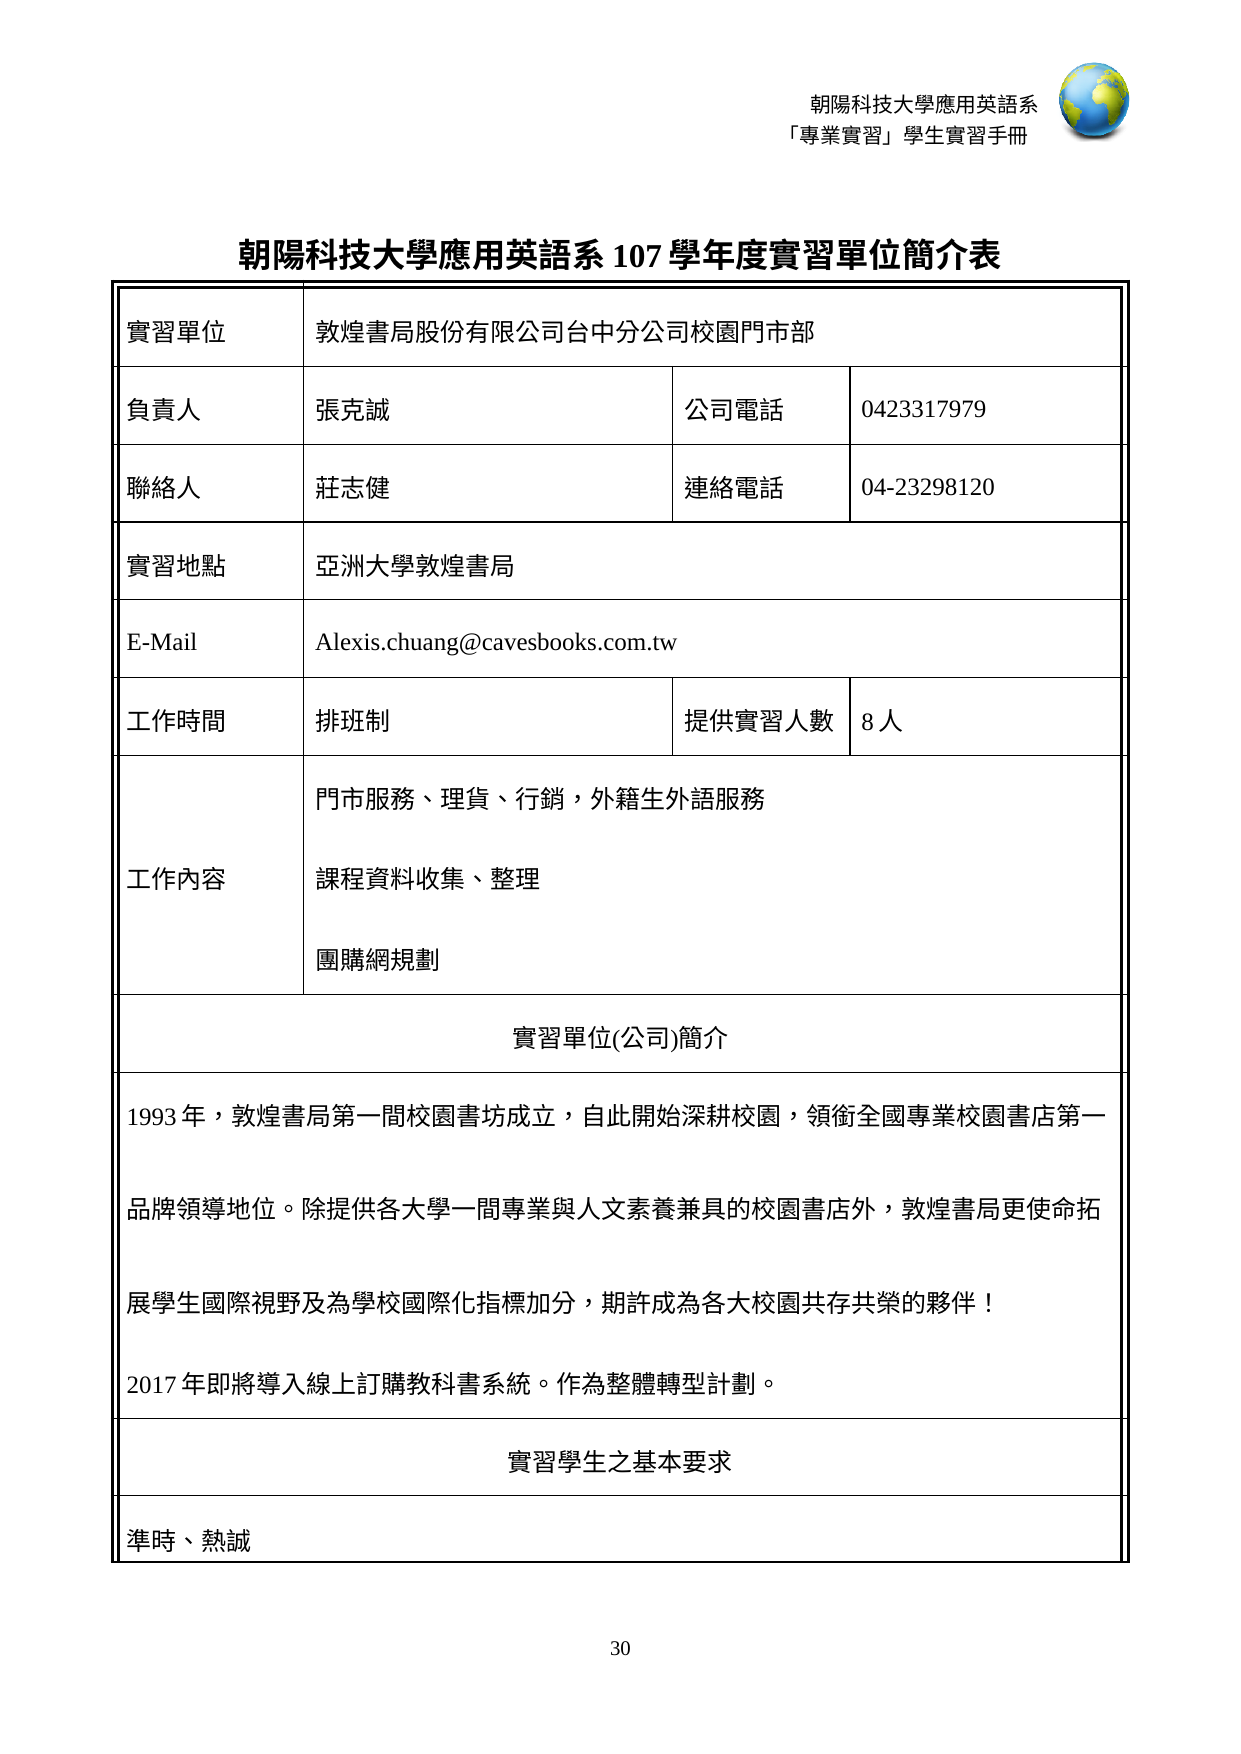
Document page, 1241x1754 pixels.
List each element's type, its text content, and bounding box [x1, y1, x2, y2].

table_cell 排班制 [304, 678, 672, 755]
table_cell 準時、熱誠 [120, 1496, 1120, 1561]
table_header 實習單位 [115, 283, 303, 366]
table_cell 實習單位(公司)簡介 [120, 995, 1120, 1072]
table_cell 工作時間 [120, 678, 303, 755]
table_cell 實習地點 [120, 523, 303, 599]
table_cell 負責人 [120, 367, 303, 443]
text 朝陽科技大學應用英語系107學年度實習單位簡介表 [118, 211, 1122, 273]
table_cell 8人 [851, 678, 1120, 755]
table_cell 實習學生之基本要求 [120, 1419, 1120, 1495]
table_cell 04-23298120 [851, 445, 1120, 521]
table_cell 亞洲大學敦煌書局 [304, 523, 1120, 599]
table_cell Alexis.chuang@cavesbooks.com.tw [304, 600, 1120, 677]
table_cell 莊志健 [304, 445, 672, 521]
table_cell 門市服務、理貨、行銷，外籍生外語服務 課程資料收集、整理 團購網規劃 [304, 756, 1120, 994]
table_cell 0423317979 [851, 367, 1120, 443]
table_header 敦煌書局股份有限公司台中分公司校園門市部 [304, 283, 1125, 366]
table_cell 連絡電話 [673, 445, 849, 521]
table_cell 張克誠 [304, 367, 672, 443]
table_cell 聯絡人 [120, 445, 303, 521]
table_cell 提供實習人數 [673, 678, 849, 755]
table_cell E-Mail [120, 600, 303, 677]
table_cell 工作內容 [120, 756, 303, 994]
table_cell 公司電話 [673, 367, 849, 443]
table_cell 1993年，敦煌書局第一間校園書坊成立，自此開始深耕校園，領銜全國專業校園書店第一品牌領導地位。除提供各大學一間專業與人文素養兼具的校園書店外，敦煌書局更使命拓展學生國際視野及為學校國際化指標加分，期許成為各大校園共存共榮的夥伴！ 2017年即將導入線上訂購教科書系統。作為整體轉型計劃。 [120, 1073, 1120, 1418]
